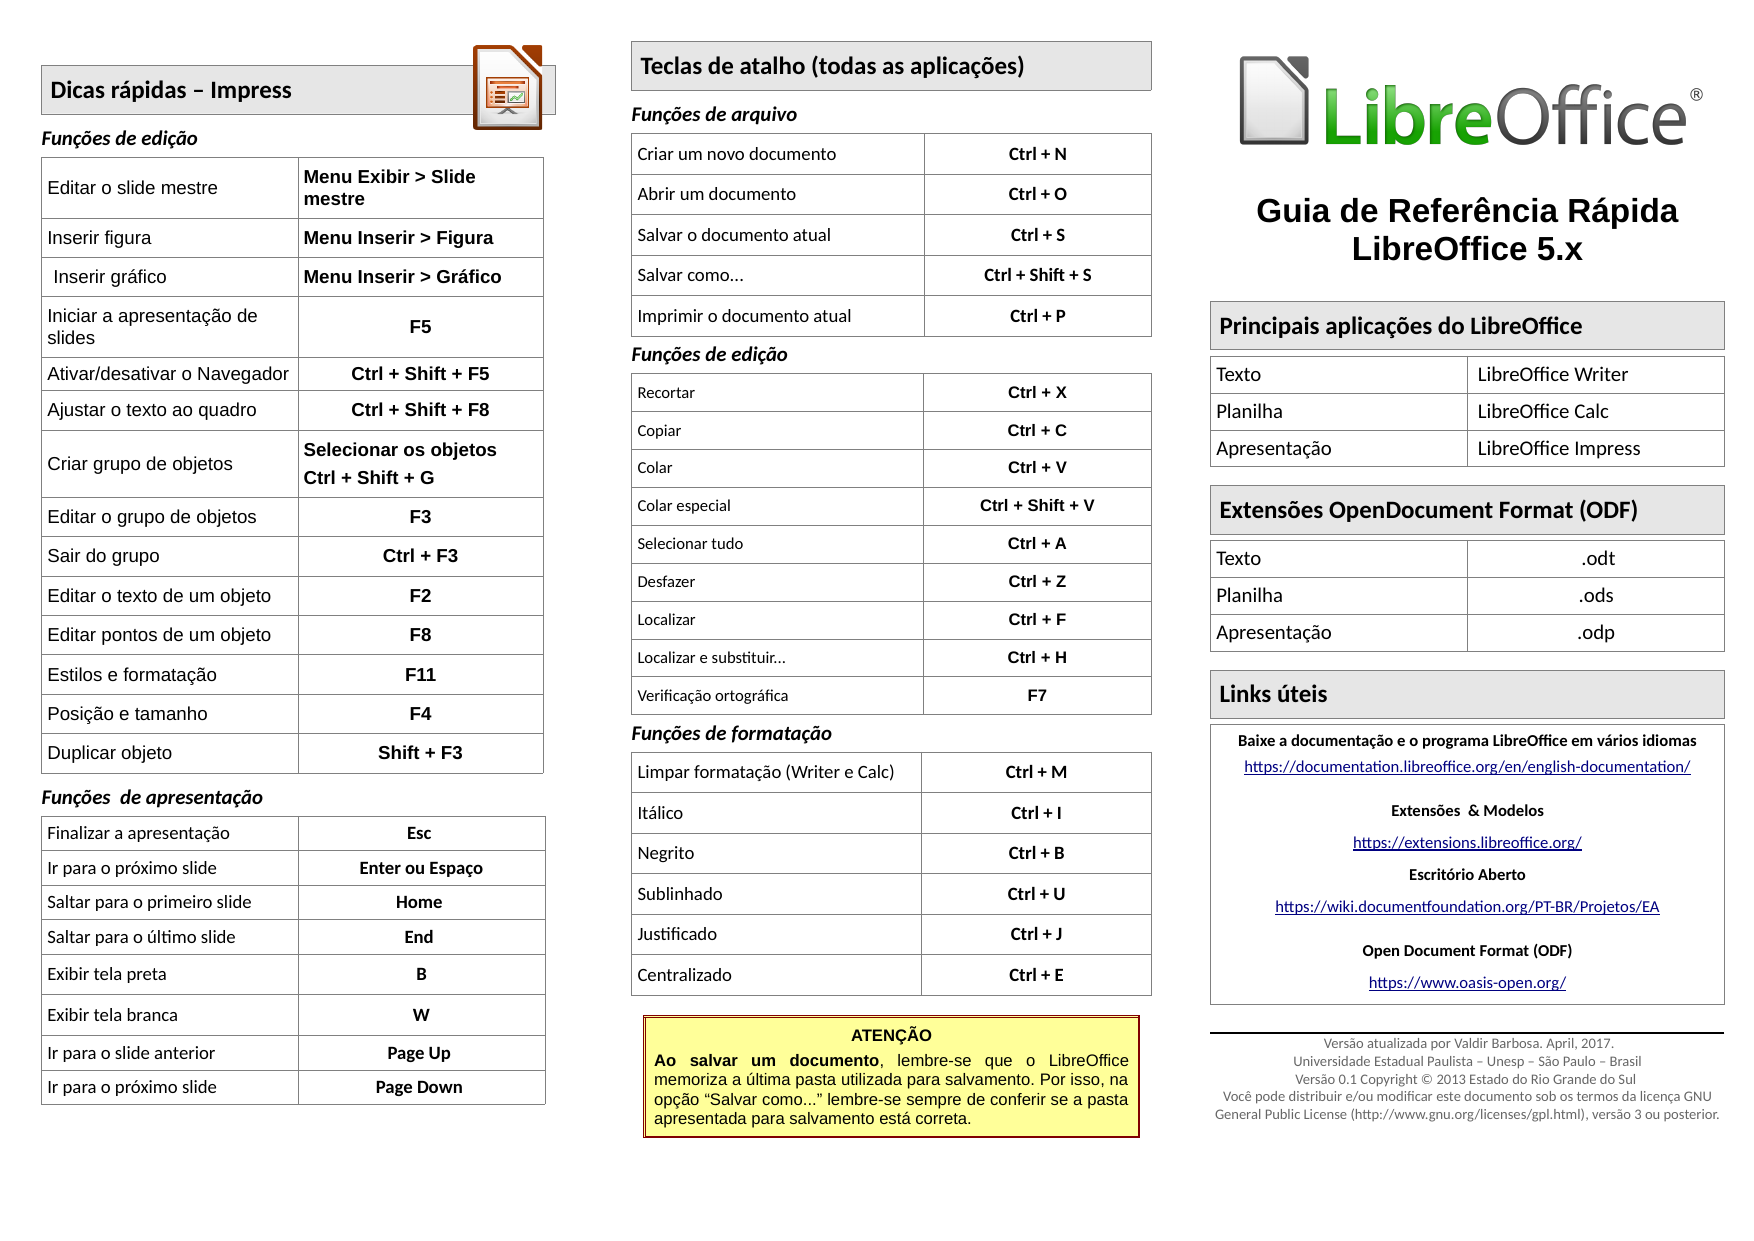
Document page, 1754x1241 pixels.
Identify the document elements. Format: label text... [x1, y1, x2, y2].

table_cell Ctrl + B [922, 834, 1151, 873]
text Você pode distribuir e/ou modificar este documento sob os termos da licença GNU General Public License (http://www.gnu.org/licenses/gpl.html), versão 3 ou posterior. [1210, 1088, 1724, 1123]
table_cell Ctrl + Z [924, 564, 1151, 601]
table_cell Itálico [632, 793, 921, 833]
table_cell Duplicar objeto [42, 734, 298, 772]
table_header Texto [1211, 541, 1467, 577]
table_cell Ajustar o texto ao quadro [42, 391, 298, 430]
table_cell Sublinhado [632, 874, 921, 914]
table_header .odt [1468, 541, 1724, 577]
table_cell Selecionar os objetos Ctrl + Shift + G [299, 431, 543, 497]
table_cell Copiar [632, 412, 923, 449]
subtitle Teclas de atalho (todas as aplicações) [632, 42, 1151, 90]
table_cell Ir para o slide anterior [42, 1036, 298, 1069]
table_cell F7 [924, 677, 1151, 714]
table_header Baixe a documentação e o programa LibreOffice em vários idiomas https://documentation.libreoffice.org/en/english-documentation/ [1211, 725, 1724, 788]
table_cell Exibir tela preta [42, 955, 298, 994]
table_cell Imprimir o documento atual [632, 296, 924, 336]
table_cell Saltar para o primeiro slide [42, 886, 298, 919]
table_cell Ctrl + Shift + F5 [299, 358, 543, 390]
table_cell Ctrl + Shift + F8 [299, 391, 543, 430]
table_cell Menu Inserir > Gráfico [299, 258, 543, 296]
table_cell Ctrl + A [924, 526, 1151, 563]
picture [1226, 42, 1711, 153]
subtitle Principais aplicações do LibreOffice [1211, 302, 1724, 349]
subtitle Links úteis [1211, 671, 1724, 718]
table_cell Ctrl + Shift + V [924, 488, 1151, 525]
table_cell Ctrl + U [922, 874, 1151, 914]
table_cell Ctrl + V [924, 450, 1151, 487]
table_header Limpar formatação (Writer e Calc) [632, 753, 921, 792]
table_cell Inserir figura [42, 219, 298, 257]
table_cell Shift + F3 [299, 734, 543, 772]
subtitle Funções de edição [41, 126, 556, 151]
table_header Ctrl + X [924, 374, 1151, 411]
table_cell Selecionar tudo [632, 526, 923, 563]
table_cell Estilos e formatação [42, 655, 298, 694]
table_cell Verificação ortográfica [632, 677, 923, 714]
table_cell Salvar o documento atual [632, 215, 924, 254]
text Versão 0.1 Copyright © 2013 Estado do Rio Grande do Sul [1210, 1070, 1724, 1088]
text ATENÇÃO [646, 1018, 1138, 1040]
table_cell F4 [299, 695, 543, 733]
table_cell Ctrl + J [922, 915, 1151, 954]
table_cell Salvar como... [632, 256, 924, 295]
table_cell W [299, 995, 545, 1035]
subtitle [543, 66, 555, 114]
table_cell End [299, 920, 545, 954]
table_cell Ir para o próximo slide [42, 1071, 298, 1104]
table_cell F3 [299, 498, 543, 536]
table_cell Ctrl + Shift + S [925, 256, 1151, 295]
table_cell Inserir gráfico [42, 258, 298, 296]
table_cell F5 [299, 297, 543, 357]
table_cell Ctrl + S [925, 215, 1151, 254]
table_cell Sair do grupo [42, 537, 298, 576]
table_cell Planilha [1211, 578, 1467, 614]
table_cell Home [299, 886, 545, 919]
table_cell Ctrl + H [924, 640, 1151, 676]
table_cell .odp [1468, 615, 1724, 651]
table_cell Ctrl + I [922, 793, 1151, 833]
table_cell Posição e tamanho [42, 695, 298, 733]
text Versão atualizada por Valdir Barbosa. April, 2017. [1210, 1034, 1724, 1052]
table_cell Ctrl + E [922, 955, 1151, 995]
table_cell Negrito [632, 834, 921, 873]
table_cell LibreOffice Impress [1468, 431, 1724, 466]
table_cell Colar [632, 450, 923, 487]
table_cell F8 [299, 616, 543, 654]
table_cell Desfazer [632, 564, 923, 601]
table_cell Extensões & Modelos https://extensions.libreoffice.org/ Escritório Aberto https://wiki.documentfoundation.org/PT-BR/Projetos/EA [1211, 788, 1724, 928]
table_cell LibreOffice Calc [1468, 394, 1724, 429]
table_cell Colar especial [632, 488, 923, 525]
table_cell Ctrl + O [925, 175, 1151, 214]
table_cell Exibir tela branca [42, 995, 298, 1035]
table_cell Editar o texto de um objeto [42, 577, 298, 615]
table_cell Ctrl + C [924, 412, 1151, 449]
table_cell Open Document Format (ODF) https://www.oasis-open.org/ [1211, 928, 1724, 1004]
table_header Texto [1211, 357, 1467, 392]
picture [473, 45, 543, 130]
table_cell Menu Inserir > Figura [299, 219, 543, 257]
table_header Ctrl + N [925, 134, 1151, 173]
subtitle Dicas rápidas – Impress [42, 66, 473, 114]
table_header Esc [299, 817, 545, 850]
table_cell Apresentação [1211, 615, 1467, 651]
subtitle Funções de arquivo [631, 102, 1151, 127]
table_cell .ods [1468, 578, 1724, 614]
table_cell Localizar [632, 602, 923, 638]
table_cell Ativar/desativar o Navegador [42, 358, 298, 390]
table_cell Page Up [299, 1036, 545, 1069]
subtitle Funções de apresentação [41, 784, 556, 810]
table_cell F2 [299, 577, 543, 615]
table_cell Planilha [1211, 394, 1467, 429]
table_header Recortar [632, 374, 923, 411]
table_header Finalizar a apresentação [42, 817, 298, 850]
table_cell Iniciar a apresentação de slides [42, 297, 298, 357]
table_cell Enter ou Espaço [299, 851, 545, 885]
table_cell Criar grupo de objetos [42, 431, 298, 497]
table_header Menu Exibir > Slide mestre [299, 158, 543, 218]
subtitle Extensões OpenDocument Format (ODF) [1211, 486, 1724, 534]
table_cell Ir para o próximo slide [42, 851, 298, 885]
text Ao salvar um documento, lembre-se que o LibreOffice memoriza a última pasta utilizada para salvamento. Por isso, na opção “Salvar como...” lembre-se sempre de conferir se a pasta apresentada para salvamento está correta. [646, 1040, 1138, 1136]
table_cell Justificado [632, 915, 921, 954]
subtitle Funções de edição [631, 342, 1151, 367]
table_cell Editar o grupo de objetos [42, 498, 298, 536]
text Guia de Referência Rápida LibreOffice 5.x [1210, 191, 1724, 268]
subtitle Funções de formatação [631, 720, 1151, 746]
text Universidade Estadual Paulista – Unesp – São Paulo – Brasil [1210, 1052, 1724, 1070]
table_cell Apresentação [1211, 431, 1467, 466]
table_cell Centralizado [632, 955, 921, 995]
table_header Ctrl + M [922, 753, 1151, 792]
table_cell Editar pontos de um objeto [42, 616, 298, 654]
table_cell Page Down [299, 1071, 545, 1104]
table_cell Saltar para o último slide [42, 920, 298, 954]
table_header Editar o slide mestre [42, 158, 298, 218]
table_cell F11 [299, 655, 543, 694]
table_cell Ctrl + F [924, 602, 1151, 638]
table_header LibreOffice Writer [1468, 357, 1724, 392]
table_cell Abrir um documento [632, 175, 924, 214]
table_cell Ctrl + P [925, 296, 1151, 336]
table_cell Ctrl + F3 [299, 537, 543, 576]
table_cell Localizar e substituir... [632, 640, 923, 676]
table_cell B [299, 955, 545, 994]
table_header Criar um novo documento [632, 134, 924, 173]
